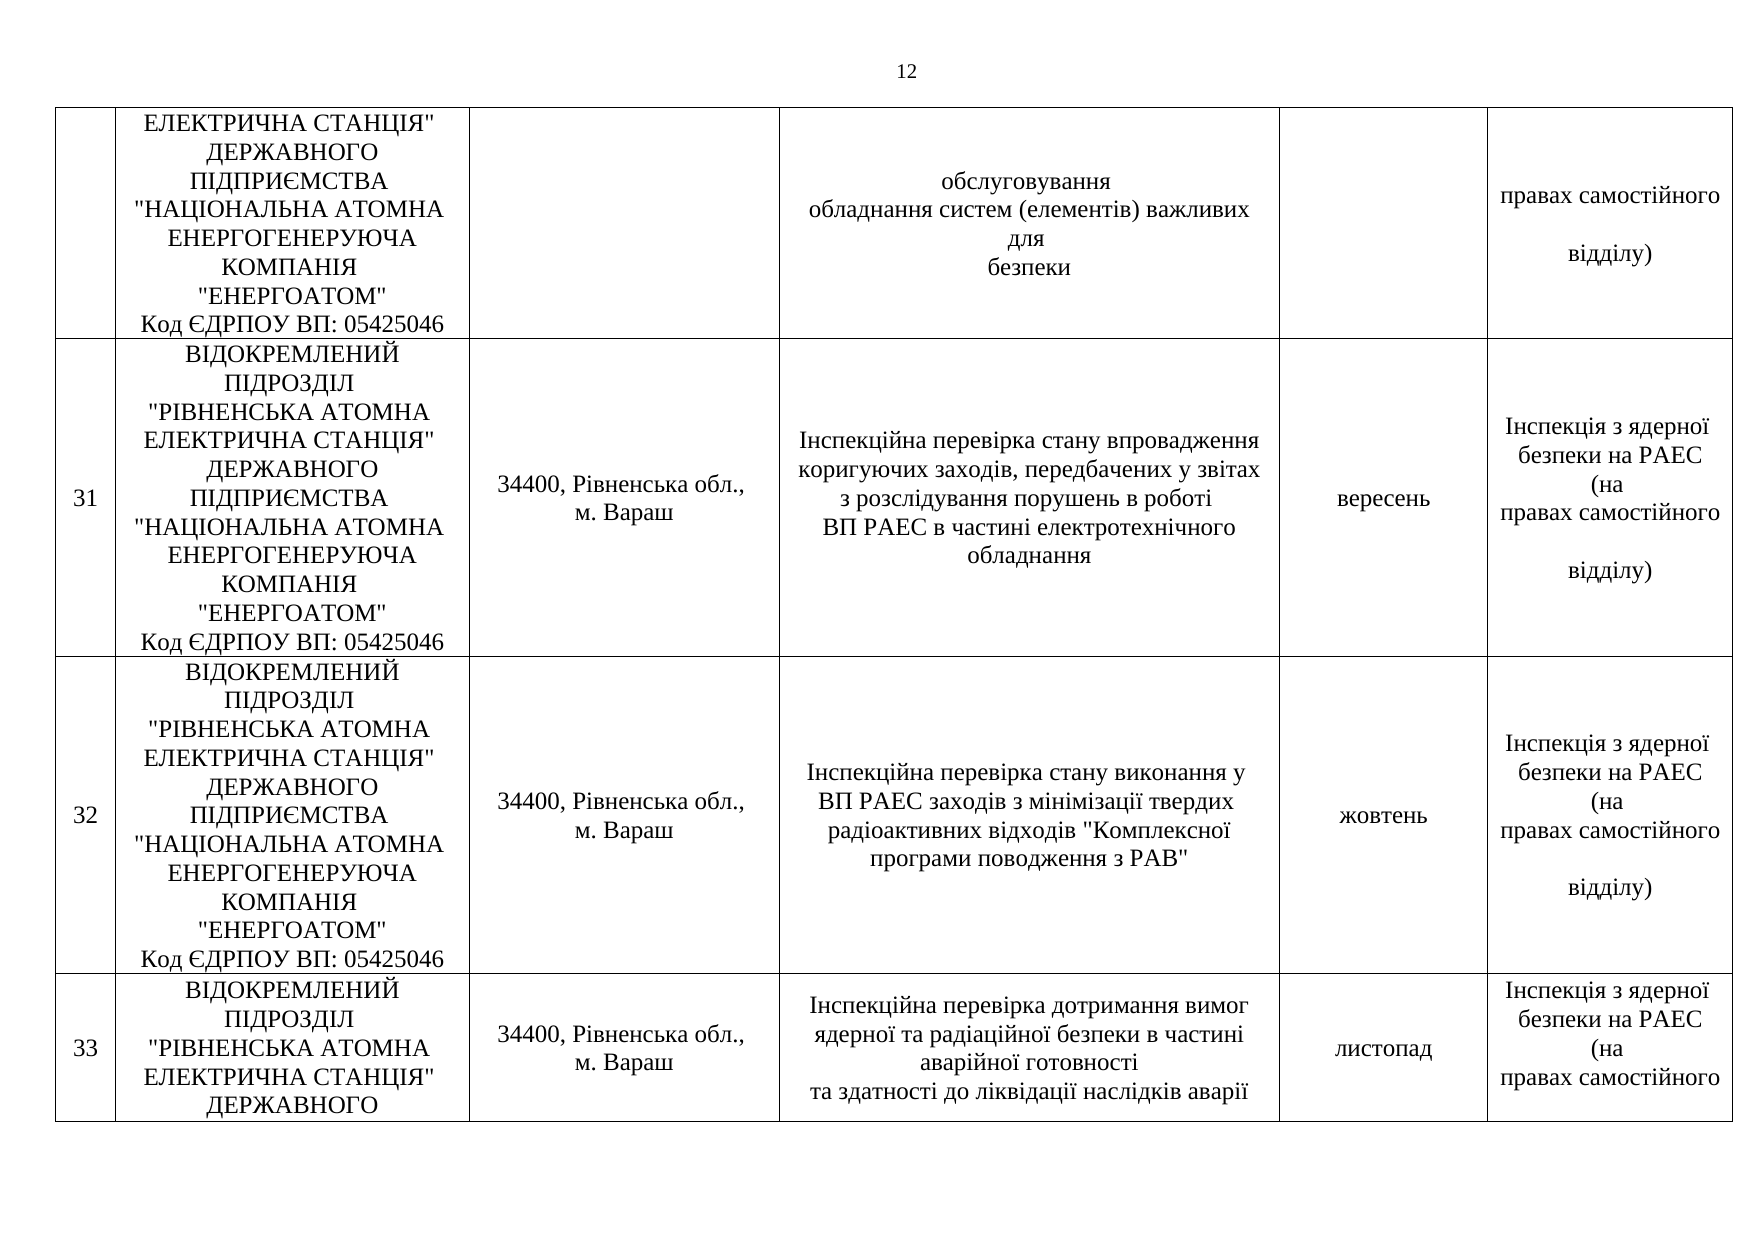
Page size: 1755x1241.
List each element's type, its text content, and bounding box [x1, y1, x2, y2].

table_cell ВІДОКРЕМЛЕНИЙ ПІДРОЗДІЛ "РІВНЕНСЬКА АТОМНА ЕЛЕКТРИЧНА СТАНЦІЯ" ДЕРЖАВНОГО ПІДПРИЄМСТВА "НАЦІОНАЛЬНА АТОМНА ЕНЕРГОГЕНЕРУЮЧА КОМПАНІЯ "ЕНЕРГОАТОМ" Код ЄДРПОУ ВП: 05425046 [116, 339, 469, 656]
table_cell 34400, Рівненська обл., м. Вараш [470, 339, 779, 656]
table_cell ВІДОКРЕМЛЕНИЙ ПІДРОЗДІЛ "РІВНЕНСЬКА АТОМНА ЕЛЕКТРИЧНА СТАНЦІЯ" ДЕРЖАВНОГО ПІДПРИЄМСТВА "НАЦІОНАЛЬНА АТОМНА ЕНЕРГОГЕНЕРУЮЧА КОМПАНІЯ "ЕНЕРГОАТОМ" Код ЄДРПОУ ВП: 05425046 [116, 657, 469, 973]
table_cell листопад [1280, 974, 1487, 1121]
table_cell 31 [56, 339, 115, 656]
table_cell правах самостійного відділу) [1488, 108, 1732, 338]
table_cell Інспекція з ядерної безпеки на РАЕС (на правах самостійного [1488, 974, 1732, 1121]
table_cell [1280, 108, 1487, 338]
table_cell Інспекція з ядерної безпеки на РАЕС (на правах самостійного відділу) [1488, 657, 1732, 973]
table_cell [56, 108, 115, 338]
table_cell Інспекційна перевірка стану впровадження коригуючих заходів, передбачених у звітах з розслідування порушень в роботі ВП РАЕС в частині електротехнічного обладнання [780, 339, 1279, 656]
table_cell 32 [56, 657, 115, 973]
table_cell 33 [56, 974, 115, 1121]
table_cell Інспекційна перевірка стану виконання у ВП РАЕС заходів з мінімізації твердих радіоактивних відходів "Комплексної програми поводження з РАВ" [780, 657, 1279, 973]
table_cell ВІДОКРЕМЛЕНИЙ ПІДРОЗДІЛ "РІВНЕНСЬКА АТОМНА ЕЛЕКТРИЧНА СТАНЦІЯ" ДЕРЖАВНОГО [116, 974, 469, 1121]
table_cell 34400, Рівненська обл., м. Вараш [470, 974, 779, 1121]
table_cell вересень [1280, 339, 1487, 656]
table_cell Інспекційна перевірка дотримання вимог ядерної та радіаційної безпеки в частині аварійної готовності та здатності до ліквідації наслідків аварії [780, 974, 1279, 1121]
table_cell Інспекція з ядерної безпеки на РАЕС (на правах самостійного відділу) [1488, 339, 1732, 656]
table_cell [470, 108, 779, 338]
table_cell 34400, Рівненська обл., м. Вараш [470, 657, 779, 973]
table_cell обслуговування обладнання систем (елементів) важливих для безпеки [780, 108, 1279, 338]
table_cell ЕЛЕКТРИЧНА СТАНЦІЯ" ДЕРЖАВНОГО ПІДПРИЄМСТВА "НАЦІОНАЛЬНА АТОМНА ЕНЕРГОГЕНЕРУЮЧА КОМПАНІЯ "ЕНЕРГОАТОМ" Код ЄДРПОУ ВП: 05425046 [116, 108, 469, 338]
table_cell жовтень [1280, 657, 1487, 973]
